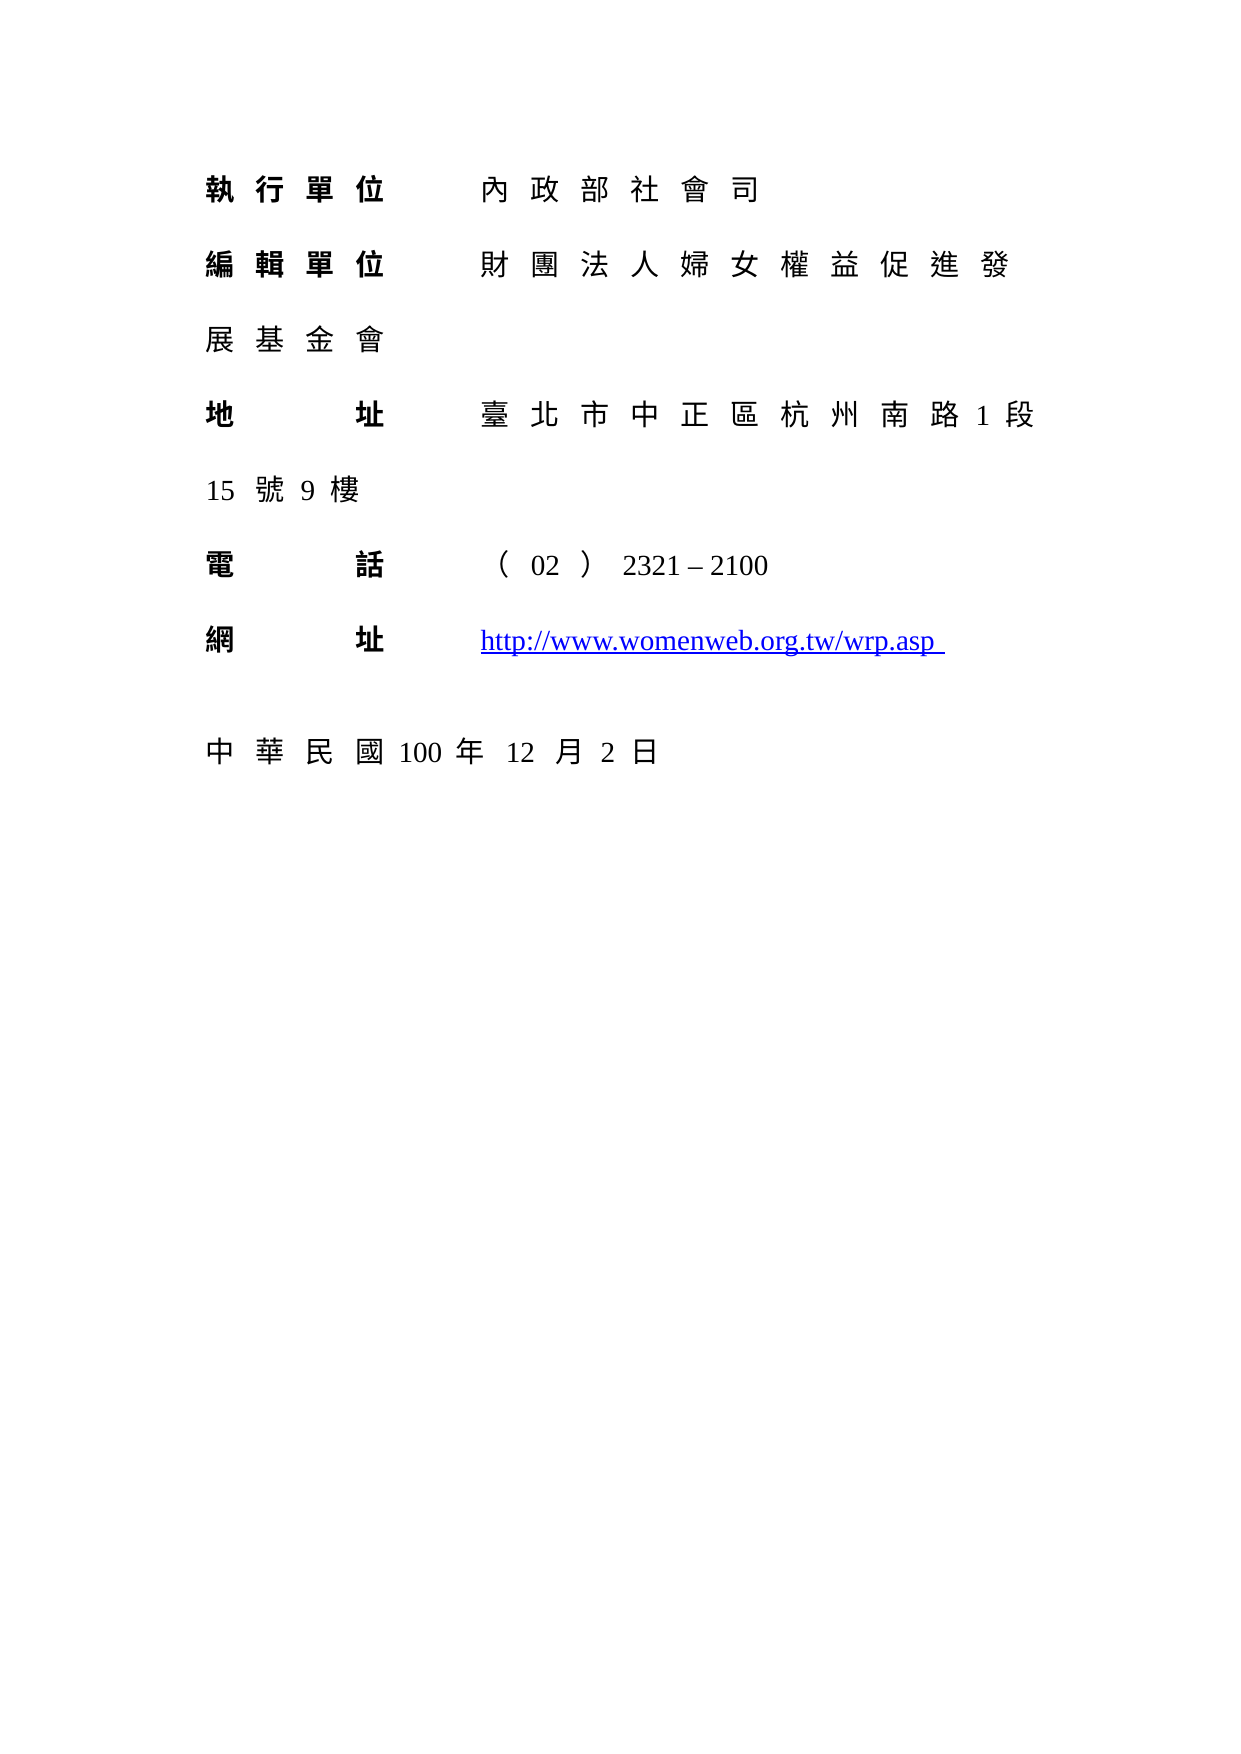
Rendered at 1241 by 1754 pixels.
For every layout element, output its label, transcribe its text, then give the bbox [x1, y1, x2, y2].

text 電 話 （02）2321 – 2100 [195, 525, 1045, 600]
text 網 址 http://www.womenweb.org.tw/wrp.asp [195, 600, 1045, 675]
text 地 址 臺北市中正區杭州南路1段15號9樓 [195, 375, 1045, 525]
text 中華民國100年12月2日 [195, 712, 1045, 787]
text 編輯單位 財團法人婦女權益促進發展基金會 [195, 225, 1045, 375]
text 執行單位 內政部社會司 [195, 150, 1045, 225]
